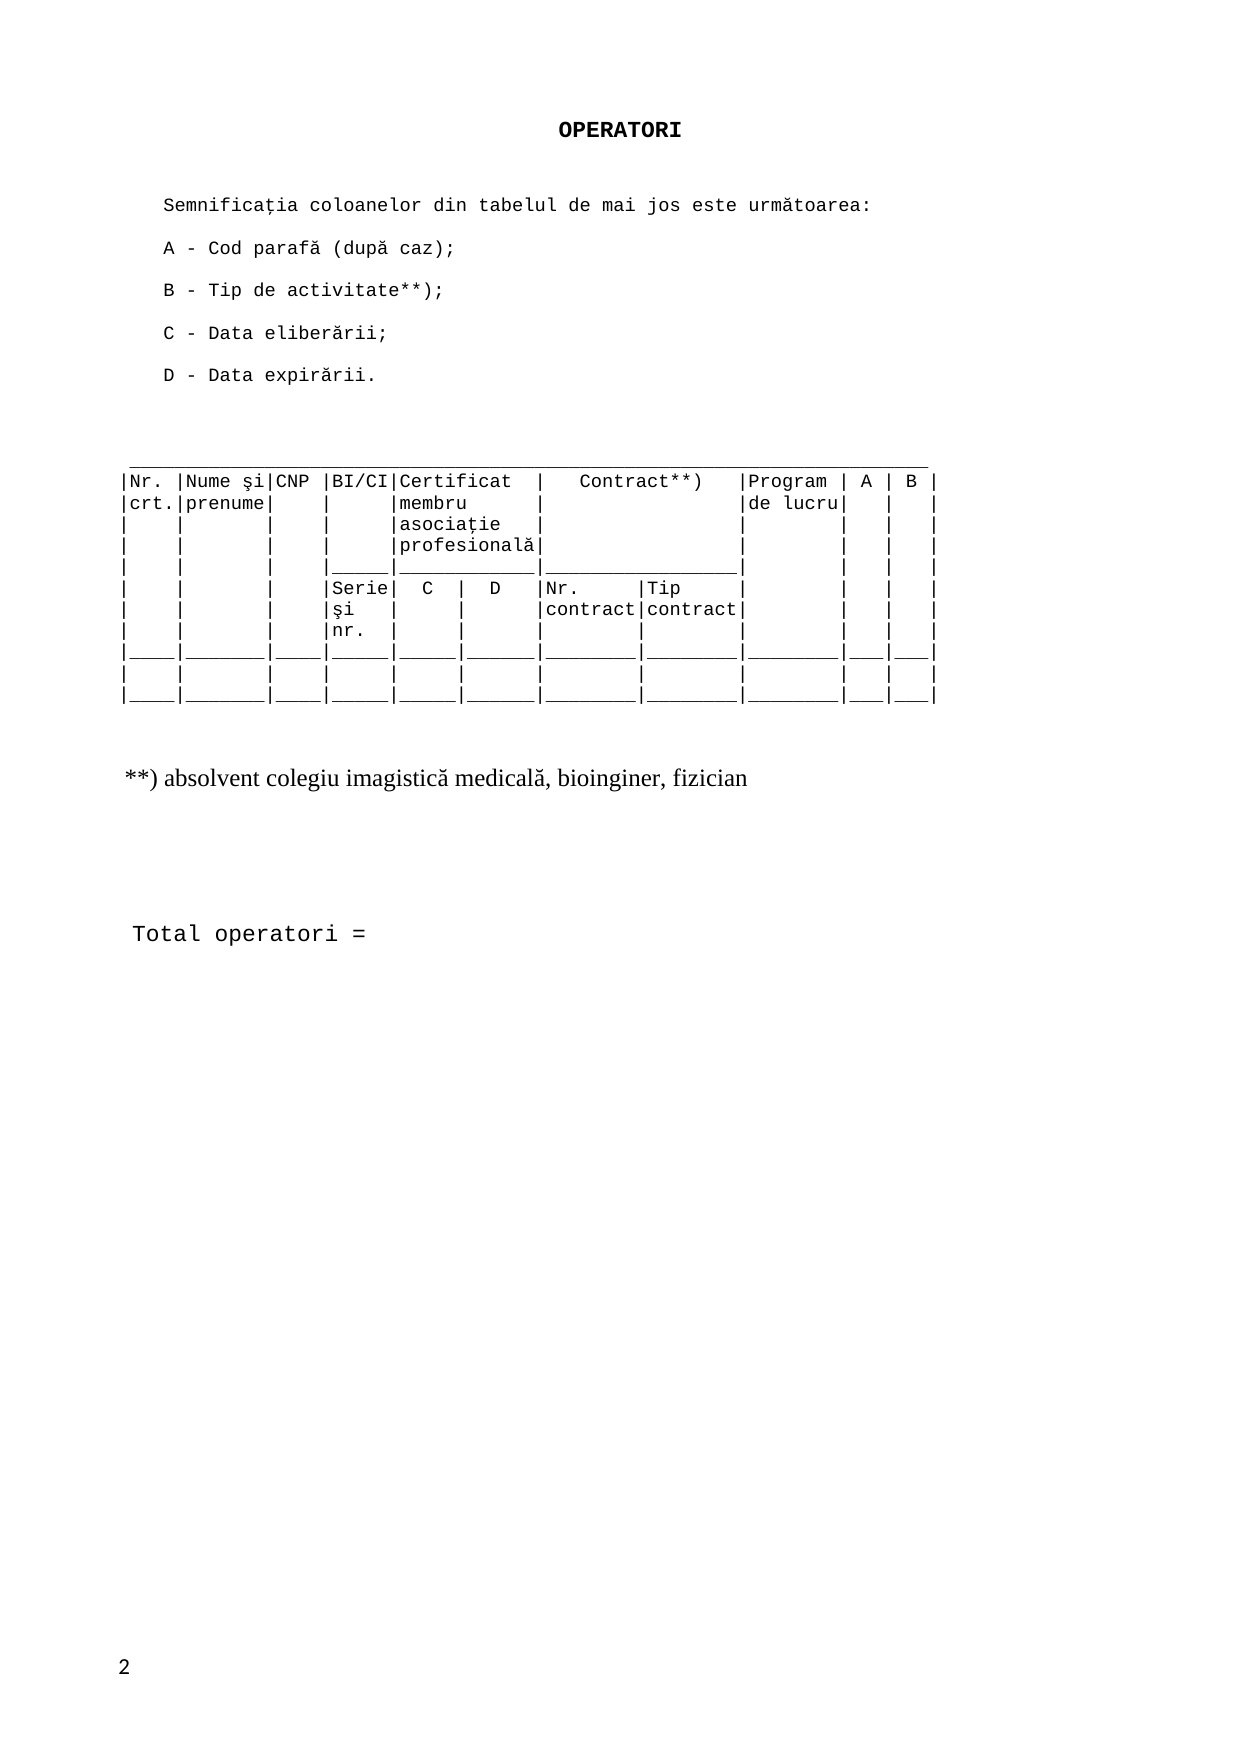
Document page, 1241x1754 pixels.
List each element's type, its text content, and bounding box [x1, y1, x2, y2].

text D - Data expirării. [118, 366, 1122, 387]
text Total operatori = [118, 922, 1122, 948]
text B - Tip de activitate**); [118, 281, 1122, 302]
text | | | | |asociaţie | | | | | [118, 515, 1122, 536]
text |____|_______|____|_____|_____|______|________|________|________|___|___| [118, 685, 1122, 706]
text |crt.|prenume| | |membru | |de lucru| | | [118, 493, 1122, 515]
text | | | | | | | | | | | | [118, 663, 1122, 685]
text C - Data eliberării; [118, 323, 1122, 345]
text A - Cod parafă (după caz); [118, 238, 1122, 260]
text Semnificaţia coloanelor din tabelul de mai jos este următoarea: [118, 196, 1122, 217]
text _______________________________________________________________________ [118, 451, 1122, 472]
text OPERATORI [118, 118, 1122, 144]
text **) absolvent colegiu imagistică medicală, bioinginer, fizician [118, 763, 1122, 792]
text | | | |_____|____________|_________________| | | | [118, 557, 1122, 578]
text | | | |nr. | | | | | | | | [118, 621, 1122, 642]
text |Nr. |Nume şi|CNP |BI/CI|Certificat | Contract**) |Program | A | B | [118, 472, 1122, 493]
text |____|_______|____|_____|_____|______|________|________|________|___|___| [118, 642, 1122, 663]
text | | | |Serie| C | D |Nr. |Tip | | | | [118, 578, 1122, 600]
text | | | |şi | | |contract|contract| | | | [118, 600, 1122, 621]
text | | | | |profesională| | | | | [118, 536, 1122, 557]
